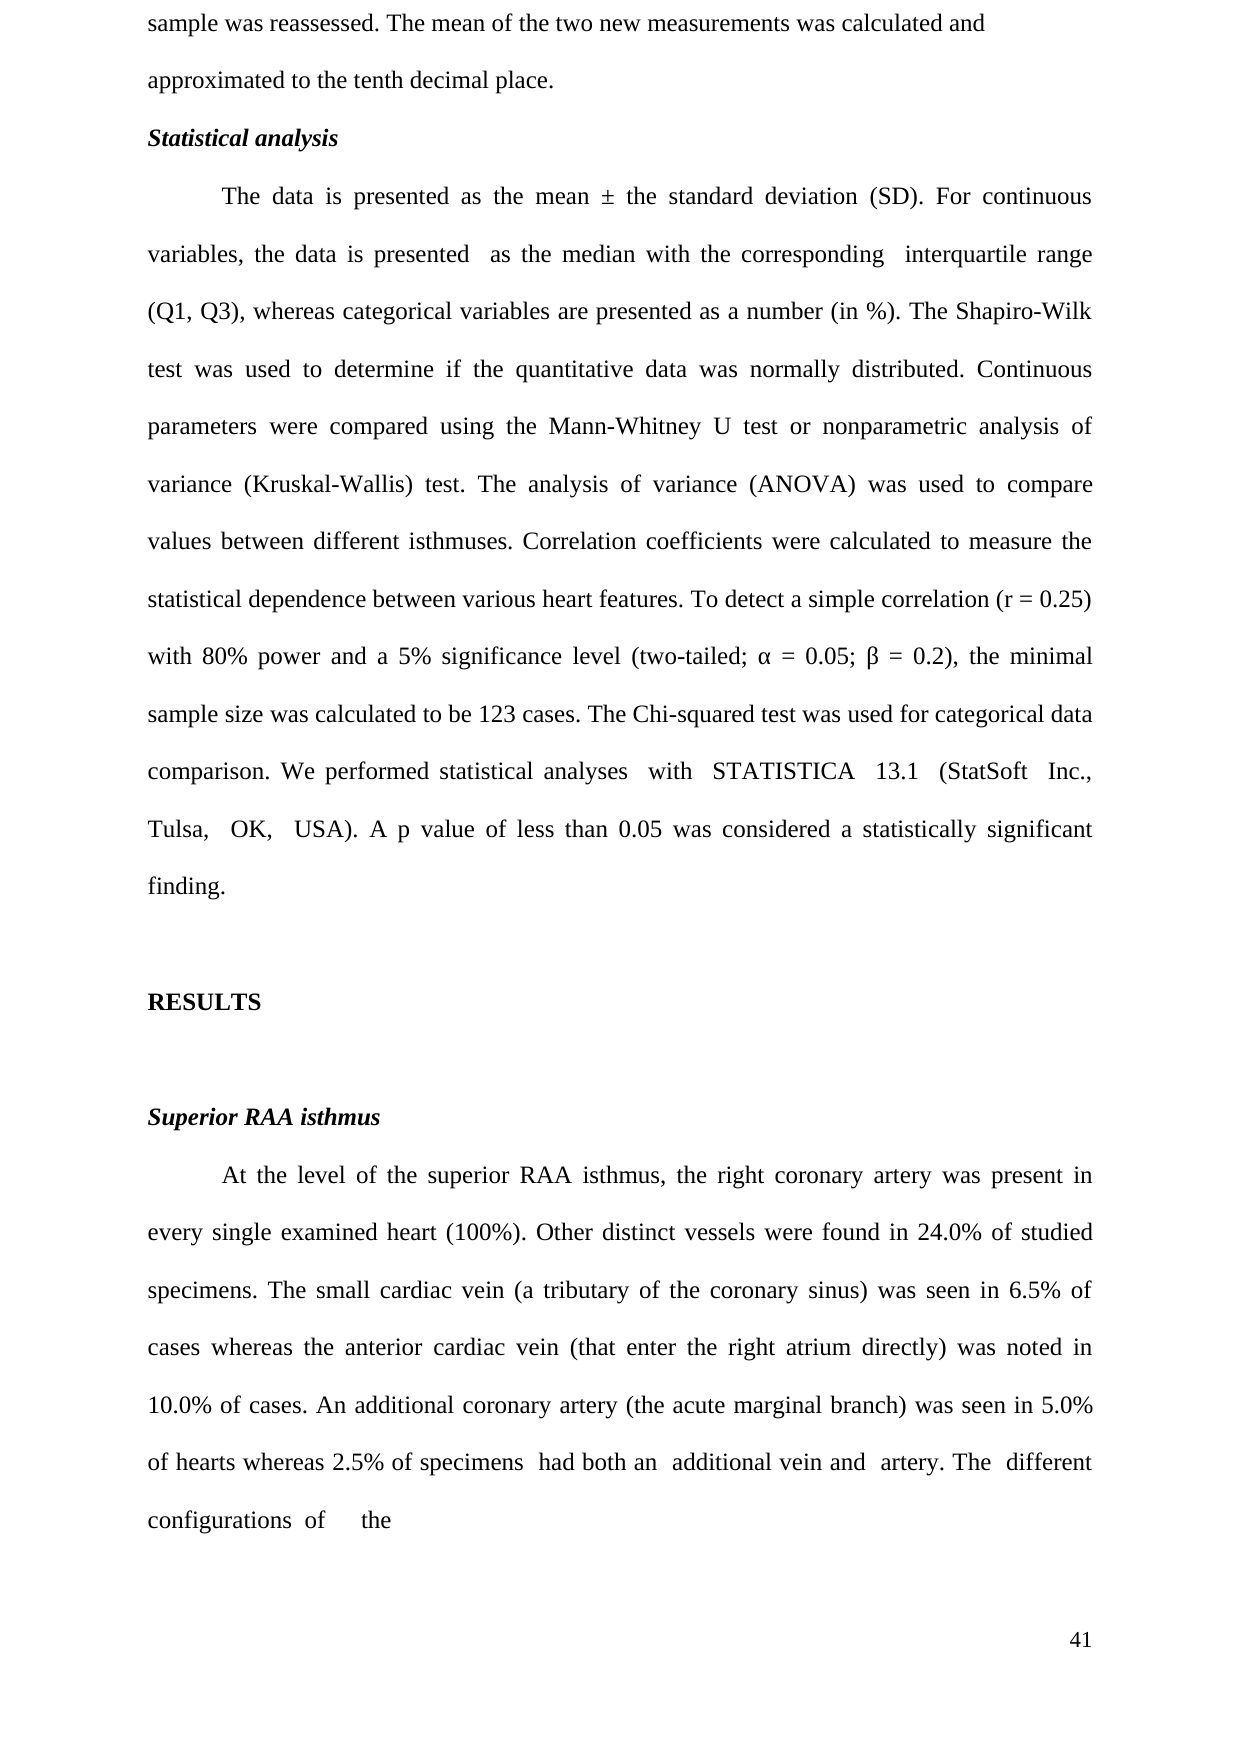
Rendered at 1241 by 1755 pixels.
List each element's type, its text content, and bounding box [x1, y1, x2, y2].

text sample was reassessed. The mean of the two new measurements was calculated and approximated to the tenth decimal place. [147, 8, 1105, 94]
text The data is presented as the mean ± the standard deviation (SD). For continuous variables, the data is presented as the median with the corresponding interquartile range (Q1, Q3), whereas categorical variables are presented as a number (in %). The Shapiro-Wilk test was used to determine if the quantitative data was normally distributed. Continuous parameters were compared using the Mann-Whitney U test or nonparametric analysis of variance (Kruskal-Wallis) test. The analysis of variance (ANOVA) was used to compare values between different isthmuses. Correlation coefficients were calculated to measure the statistical dependence between various heart features. To detect a simple correlation (r = 0.25) with 80% power and a 5% significance level (two-tailed; α = 0.05; β = 0.2), the minimal sample size was calculated to be 123 cases. The Chi-squared test was used for categorical data comparison. We performed statistical analyses with STATISTICA 13.1 (StatSoft Inc., Tulsa, OK, USA). A p value of less than 0.05 was considered a statistically significant finding. [147, 181, 1093, 900]
text At the level of the superior RAA isthmus, the right coronary artery was present in every single examined heart (100%). Other distinct vessels were found in 24.0% of studied specimens. The small cardiac vein (a tributary of the coronary sinus) was seen in 6.5% of cases whereas the anterior cardiac vein (that enter the right atrium directly) was noted in 10.0% of cases. An additional coronary artery (the acute marginal branch) was seen in 5.0% of hearts whereas 2.5% of specimens had both an additional vein and artery. The different configurations of the [147, 1160, 1093, 1533]
subtitle Statistical analysis [147, 123, 1105, 152]
subtitle Superior RAA isthmus [147, 1102, 1105, 1131]
subtitle RESULTS [147, 987, 1105, 1016]
